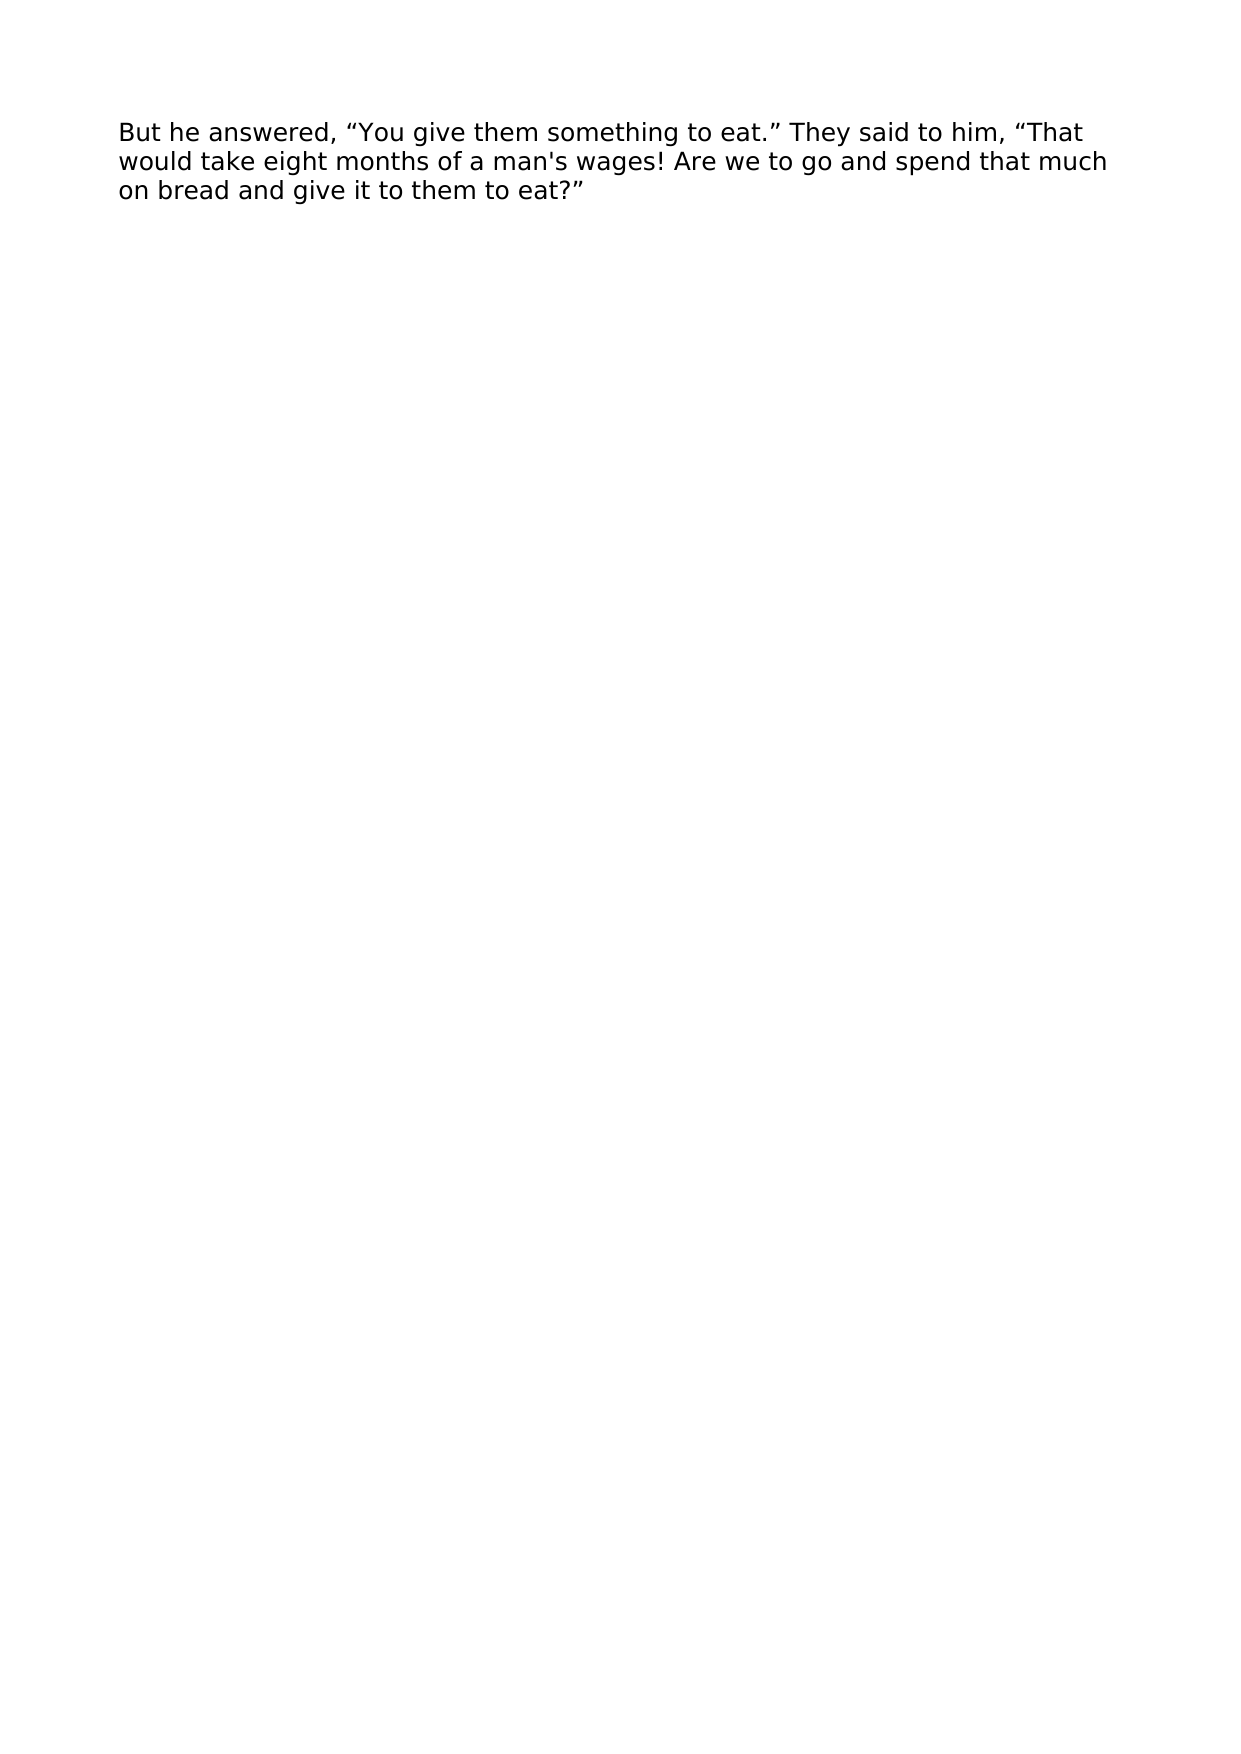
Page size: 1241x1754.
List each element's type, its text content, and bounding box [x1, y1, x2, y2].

text But he answered, “You give them something to eat.” They said to him, “That would take eight months of a man's wages! Are we to go and spend that much on bread and give it to them to eat?” [118, 118, 1122, 206]
